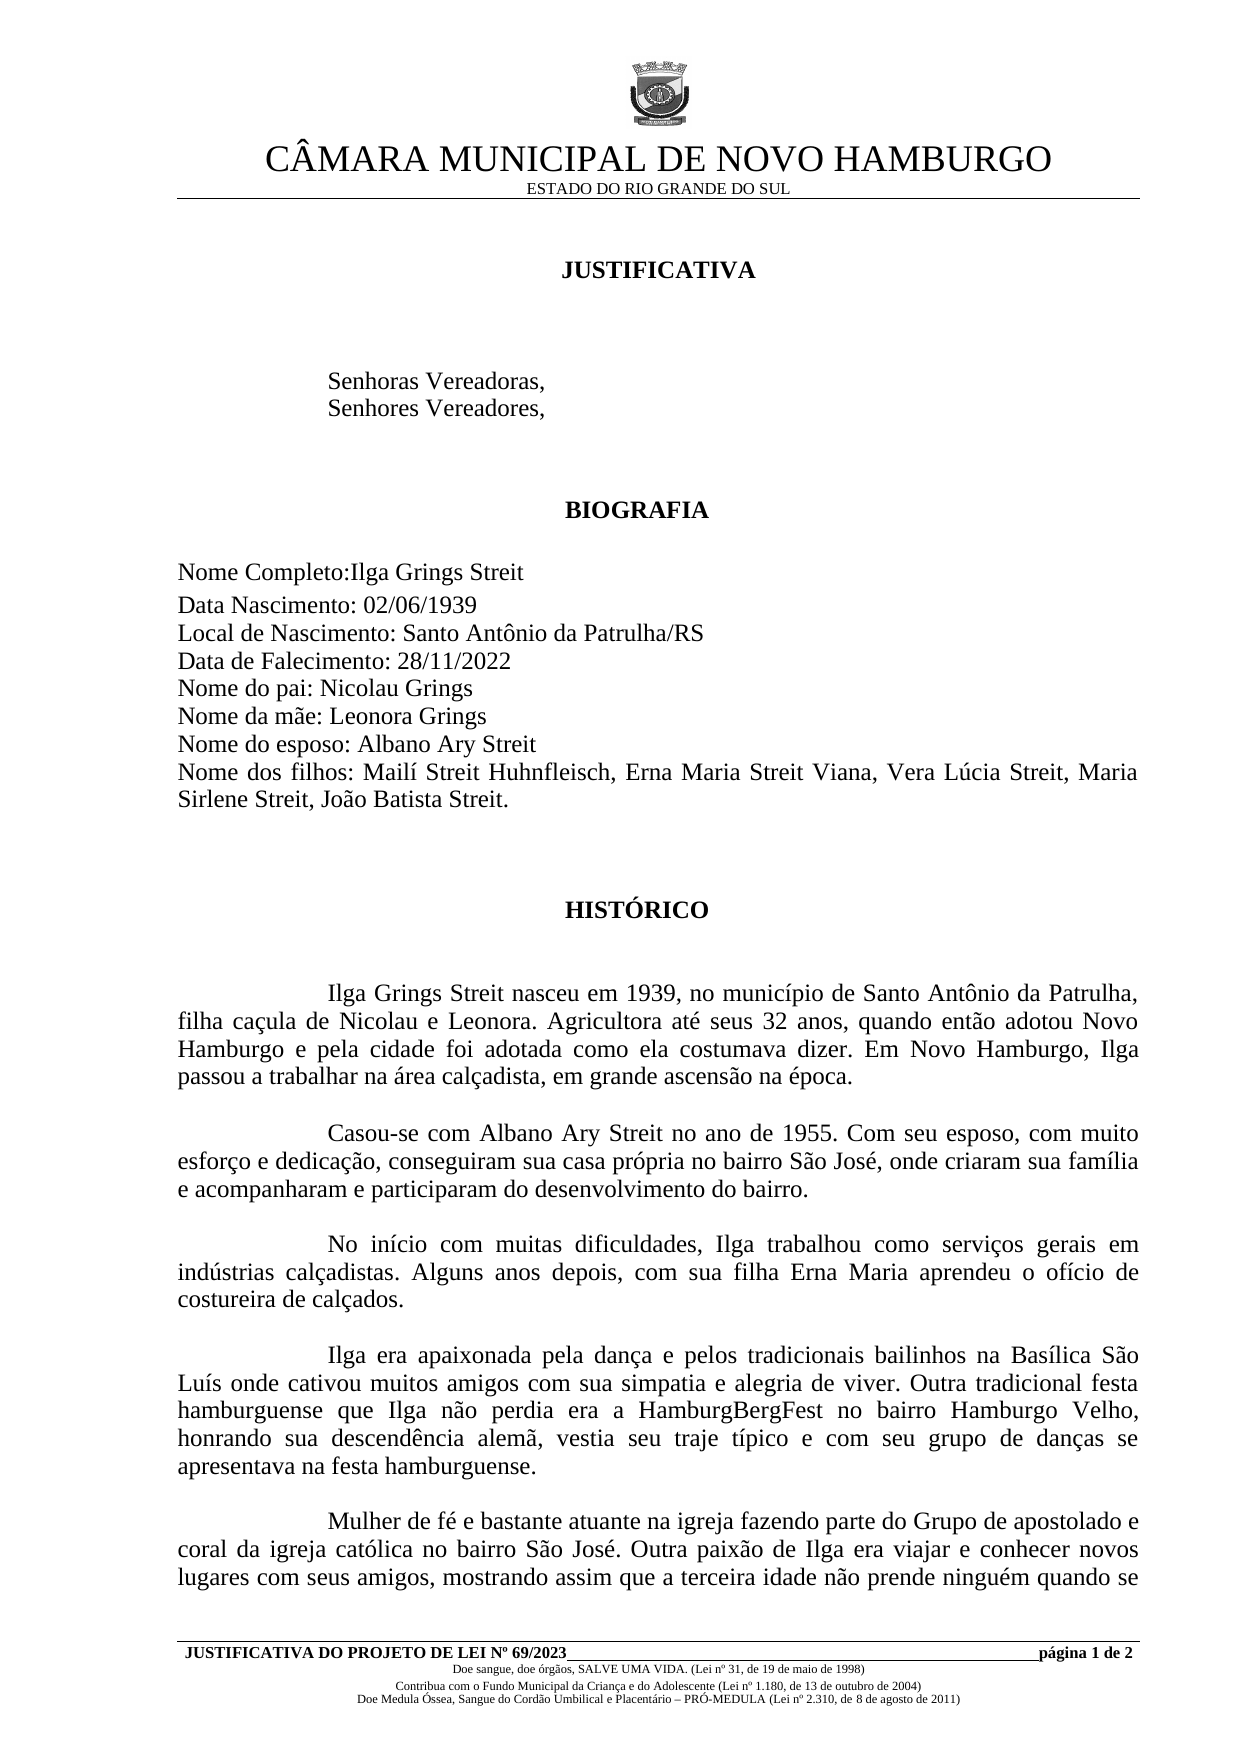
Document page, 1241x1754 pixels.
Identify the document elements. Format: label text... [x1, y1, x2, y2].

text Nome da mãe: Leonora Grings [177, 702, 1140, 730]
text Senhoras Vereadoras, [177, 367, 1140, 394]
text Ilga Grings Streit nasceu em 1939, no município de Santo Antônio da Patrulha, filha caçula de Nicolau e Leonora. Agricultora até seus 32 anos, quando então adotou Novo Hamburgo e pela cidade foi adotada como ela costumava dizer. Em Novo Hamburgo, Ilga passou a trabalhar na área calçadista, em grande ascensão na época. [177, 979, 1140, 1090]
text Senhores Vereadores, [177, 394, 1140, 422]
text BIOGRAFIA [177, 496, 1140, 524]
text Casou-se com Albano Ary Streit no ano de 1955. Com seu esposo, com muito esforço e dedicação, conseguiram sua casa própria no bairro São José, onde criaram sua família e acompanharam e participaram do desenvolvimento do bairro. [177, 1119, 1140, 1202]
text Nome do pai: Nicolau Grings [177, 674, 1140, 702]
text HISTÓRICO [177, 896, 1140, 924]
text Data Nascimento: 02/06/1939 [177, 591, 1140, 619]
text Local de Nascimento: Santo Antônio da Patrulha/RS [177, 619, 1140, 647]
text Data de Falecimento: 28/11/2022 [177, 647, 1140, 674]
text Ilga era apaixonada pela dança e pelos tradicionais bailinhos na Basílica São Luís onde cativou muitos amigos com sua simpatia e alegria de viver. Outra tradicional festa hamburguense que Ilga não perdia era a HamburgBergFest no bairro Hamburgo Velho, honrando sua descendência alemã, vestia seu traje típico e com seu grupo de danças se apresentava na festa hamburguense. [177, 1341, 1140, 1479]
text Nome Completo:Ilga Grings Streit [177, 558, 1140, 586]
text Nome do esposo: Albano Ary Streit [177, 730, 1140, 758]
text Mulher de fé e bastante atuante na igreja fazendo parte do Grupo de apostolado e coral da igreja católica no bairro São José. Outra paixão de Ilga era viajar e conhecer novos lugares com seus amigos, mostrando assim que a terceira idade não prende ninguém quando se [177, 1507, 1140, 1590]
text No início com muitas dificuldades, Ilga trabalhou como serviços gerais em indústrias calçadistas. Alguns anos depois, com sua filha Erna Maria aprendeu o ofício de costureira de calçados. [177, 1230, 1140, 1313]
text Nome dos filhos: Mailí Streit Huhnfleisch, Erna Maria Streit Viana, Vera Lúcia Streit, Maria Sirlene Streit, João Batista Streit. [177, 758, 1140, 813]
text JUSTIFICATIVA [177, 256, 1140, 284]
